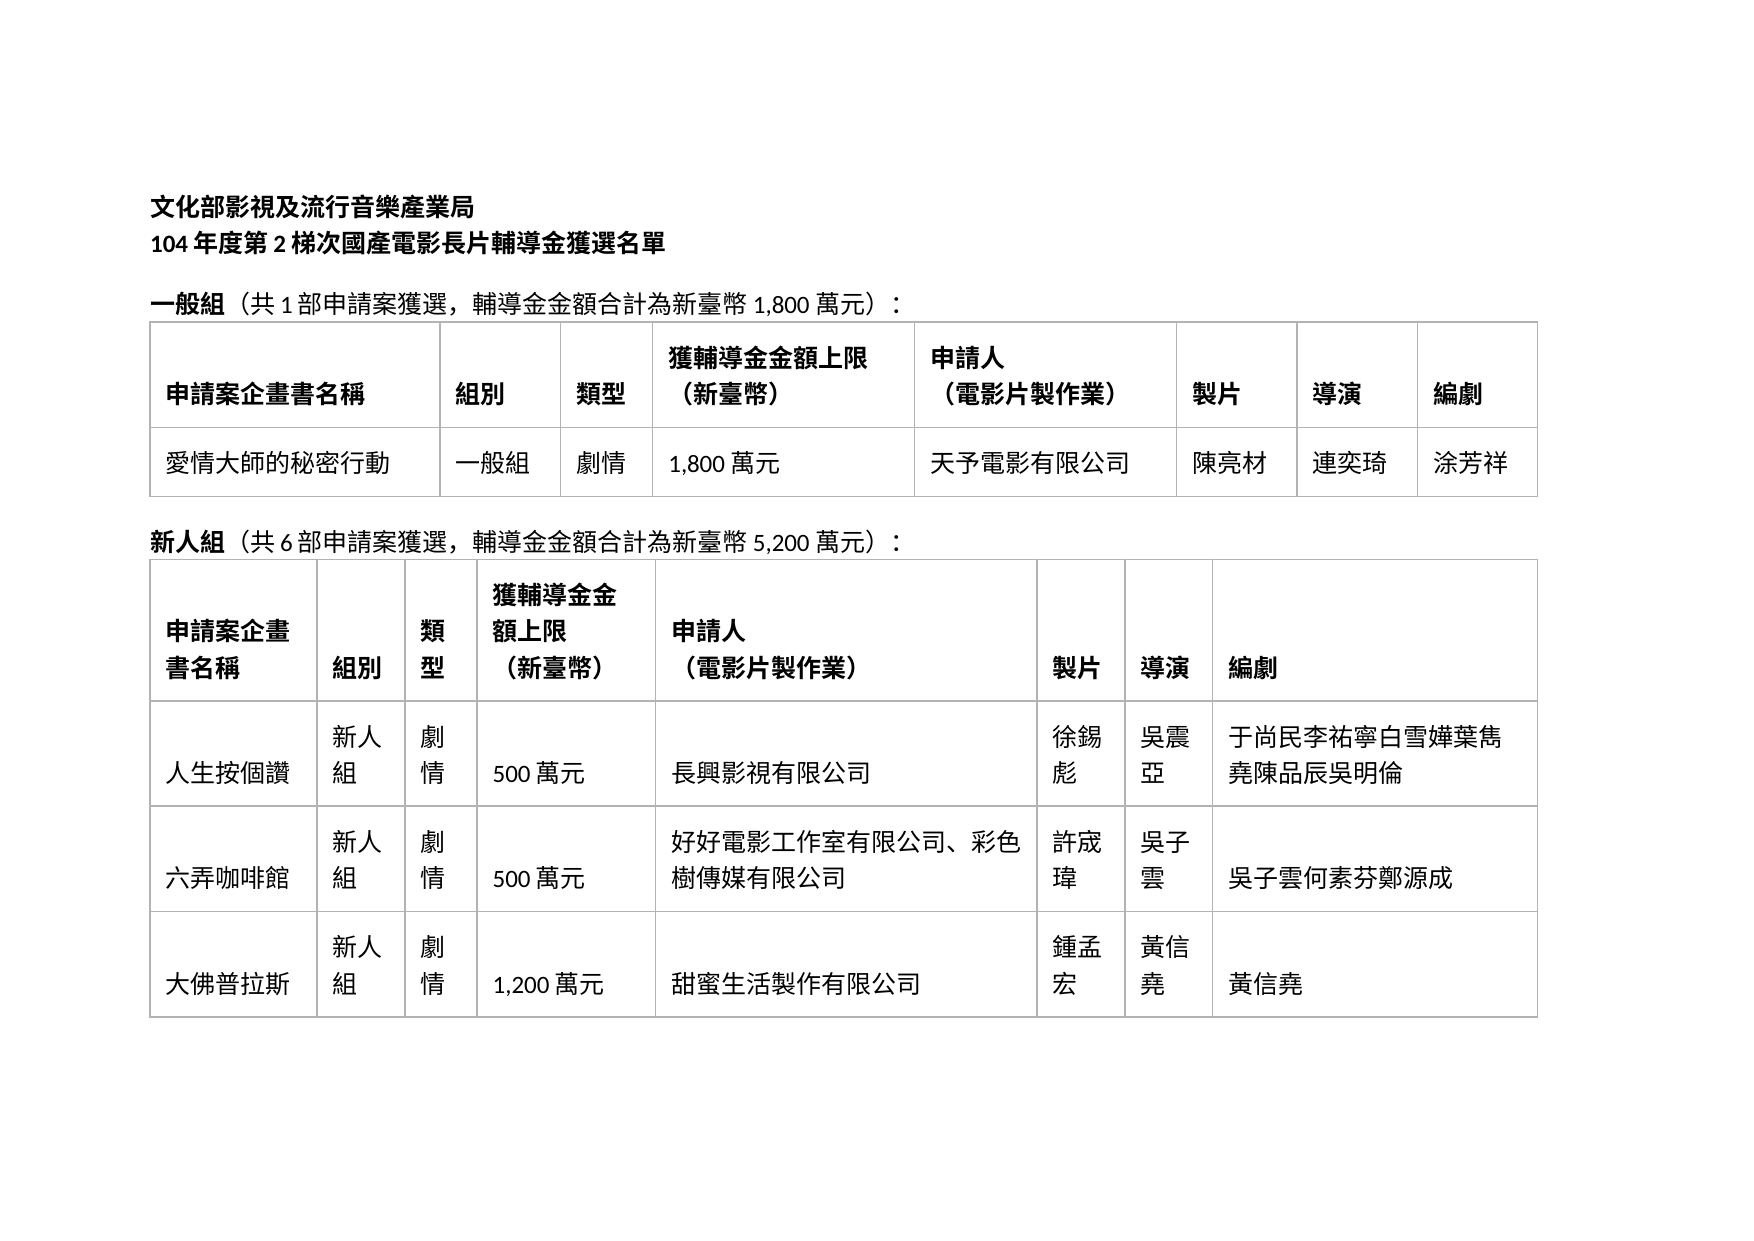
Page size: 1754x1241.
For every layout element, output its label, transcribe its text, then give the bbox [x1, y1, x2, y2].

table_header 申請人 （電影片製作業） [656, 560, 1036, 700]
table_cell 500萬元 [478, 702, 655, 805]
table_cell 吳震亞 [1126, 702, 1212, 805]
table_cell 許宬瑋 [1038, 807, 1124, 911]
table_cell 陳亮材 [1177, 428, 1296, 496]
table_header 製片 [1177, 323, 1296, 427]
table_cell 劇情 [561, 428, 652, 496]
table_cell 涂芳祥 [1418, 428, 1537, 496]
table_cell 長興影視有限公司 [656, 702, 1036, 805]
table_header 申請人 （電影片製作業） [915, 323, 1176, 427]
table_cell 徐錫彪 [1038, 702, 1124, 805]
table_cell 人生按個讚 [151, 702, 316, 805]
table_header 獲輔導金金額上限 （新臺幣） [653, 323, 914, 427]
table_cell 甜蜜生活製作有限公司 [656, 912, 1036, 1016]
table_cell 1,800萬元 [653, 428, 914, 496]
table_cell 新人組 [318, 912, 404, 1016]
table_header 申請案企畫書名稱 [151, 560, 316, 700]
table_header 獲輔導金金額上限 （新臺幣） [478, 560, 655, 700]
table_cell 新人組 [318, 702, 404, 805]
table_header 導演 [1126, 560, 1212, 700]
text 新人組（共6部申請案獲選，輔導金金額合計為新臺幣5,200萬元）： [150, 522, 1604, 558]
table_cell 吳子雲何素芬鄭源成 [1213, 807, 1537, 911]
table_cell 黃信堯 [1213, 912, 1537, 1016]
table_cell 好好電影工作室有限公司、彩色樹傳媒有限公司 [656, 807, 1036, 911]
table_header 類型 [406, 560, 476, 700]
table_cell 500萬元 [478, 807, 655, 911]
table_cell 1,200萬元 [478, 912, 655, 1016]
table_header 組別 [441, 323, 560, 427]
table_cell 黃信堯 [1126, 912, 1212, 1016]
table_cell 新人組 [318, 807, 404, 911]
table_cell 劇情 [406, 807, 476, 911]
table_cell 吳子雲 [1126, 807, 1212, 911]
text 文化部影視及流行音樂產業局 [150, 187, 1604, 224]
table_header 編劇 [1418, 323, 1537, 427]
table_cell 連奕琦 [1298, 428, 1417, 496]
table_header 製片 [1038, 560, 1124, 700]
table_header 編劇 [1213, 560, 1537, 700]
table_header 導演 [1298, 323, 1417, 427]
table_cell 天予電影有限公司 [915, 428, 1176, 496]
table_header 類型 [561, 323, 652, 427]
table_cell 一般組 [441, 428, 560, 496]
text 一般組（共1部申請案獲選，輔導金金額合計為新臺幣1,800萬元）： [150, 285, 1604, 321]
table_header 組別 [318, 560, 404, 700]
table_cell 六弄咖啡館 [151, 807, 316, 911]
text 104年度第2梯次國產電影長片輔導金獲選名單 [150, 224, 1604, 260]
table_cell 劇情 [406, 702, 476, 805]
table_cell 鍾孟宏 [1038, 912, 1124, 1016]
table_header 申請案企畫書名稱 [151, 323, 439, 427]
table_cell 于尚民李祐寧白雪嬅葉雋堯陳品辰吳明倫 [1213, 702, 1537, 805]
table_cell 愛情大師的秘密行動 [151, 428, 439, 496]
table_cell 劇情 [406, 912, 476, 1016]
table_cell 大佛普拉斯 [151, 912, 316, 1016]
